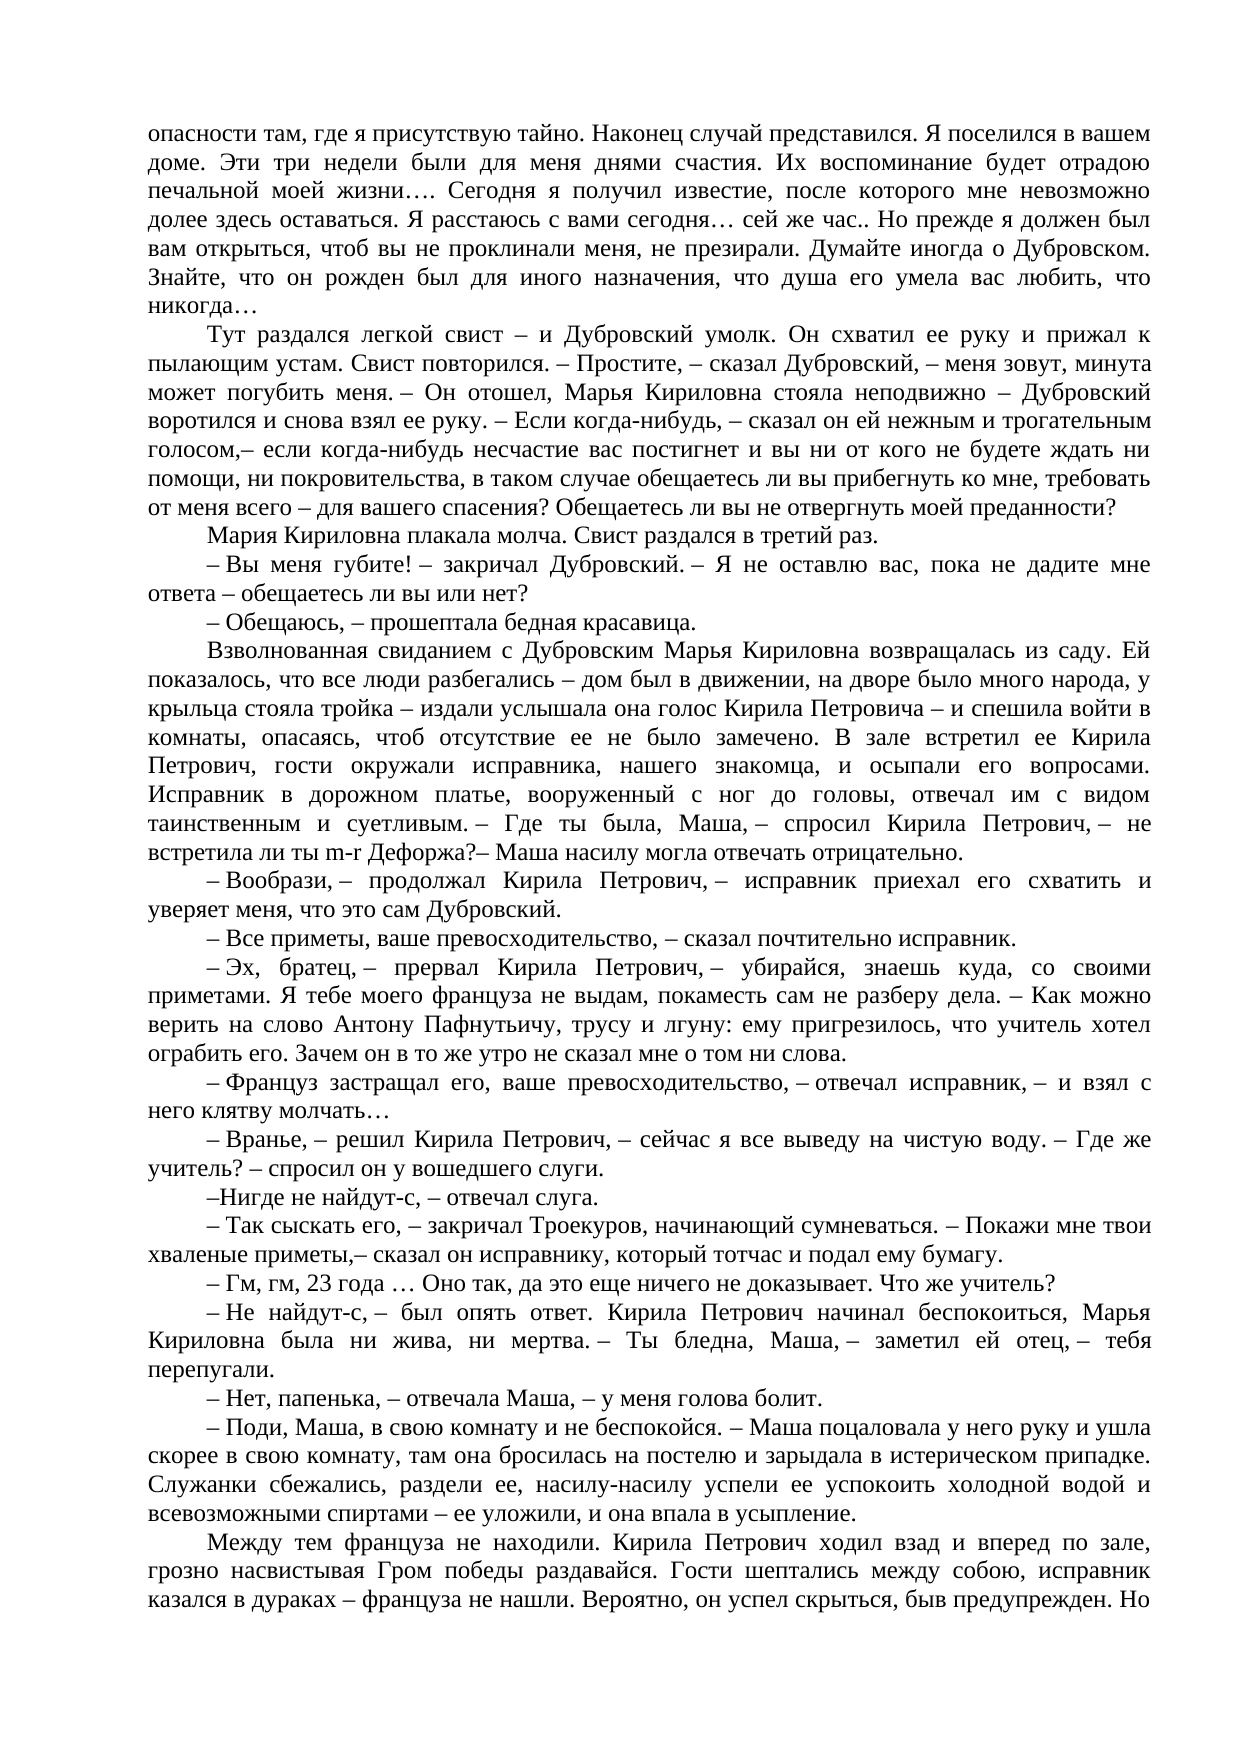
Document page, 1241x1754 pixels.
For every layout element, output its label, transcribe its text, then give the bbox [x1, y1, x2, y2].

text Тут раздался легкой свист – и Дубровский умолк. Он схватил ее руку и прижал к пылающим устам. Свист повторился. – Простите, – сказал Дубровский, – меня зовут, минута может погубить меня. – Он отошел, Марья Кириловна стояла неподвижно – Дубровский воротился и снова взял ее руку. – Если когда-нибудь, – сказал он ей нежным и трогательным голосом,– если когда-нибудь несчастие вас постигнет и вы ни от кого не будете ждать ни помощи, ни покровительства, в таком случае обещаетесь ли вы прибегнуть ко мне, требовать от меня всего – для вашего спасения? Обещаетесь ли вы не отвергнуть моей преданности? [148, 319, 1152, 521]
text – Так сыскать его, – закричал Троекуров, начинающий сумневаться. – Покажи мне твои хваленые приметы,– сказал он исправнику, который тотчас и подал ему бумагу. [148, 1211, 1152, 1268]
text – Поди, Маша, в свою комнату и не беспокойся. – Маша поцаловала у него руку и ушла скорее в свою комнату, там она бросилась на постелю и зарыдала в истерическом припадке. Служанки сбежались, раздели ее, насилу-насилу успели ее успокоить холодной водой и всевозможными спиртами – ее уложили, и она впала в усыпление. [148, 1412, 1152, 1527]
text Мария Кириловна плакала молча. Свист раздался в третий раз. [148, 521, 1152, 549]
text – Вы меня губите! – закричал Дубровский. – Я не оставлю вас, пока не дадите мне ответа – обещаетесь ли вы или нет? [148, 549, 1152, 607]
text – Все приметы, ваше превосходительство, – сказал почтительно исправник. [148, 923, 1152, 952]
text – Обещаюсь, – прошептала бедная красавица. [148, 607, 1152, 636]
text – Эх, братец, – прервал Кирила Петрович, – убирайся, знаешь куда, со своими приметами. Я тебе моего француза не выдам, покаместь сам не разберу дела. – Как можно верить на слово Антону Пафнутьичу, трусу и лгуну: ему пригрезилось, что учитель хотел ограбить его. Зачем он в то же утро не сказал мне о том ни слова. [148, 952, 1152, 1067]
text опасности там, где я присутствую тайно. Наконец случай представился. Я поселился в вашем доме. Эти три недели были для меня днями счастия. Их воспоминание будет отрадою печальной моей жизни…. Сегодня я получил известие, после которого мне невозможно долее здесь оставаться. Я расстаюсь с вами сегодня… сей же час.. Но прежде я должен был вам открыться, чтоб вы не проклинали меня, не презирали. Думайте иногда о Дубровском. Знайте, что он рожден был для иного назначения, что душа его умела вас любить, что никогда… [148, 118, 1152, 319]
text – Нет, папенька, – отвечала Маша, – у меня голова болит. [148, 1383, 1152, 1412]
text Между тем француза не находили. Кирила Петрович ходил взад и вперед по зале, грозно насвистывая Гром победы раздавайся. Гости шептались между собою, исправник казался в дураках – француза не нашли. Вероятно, он успел скрыться, быв предупрежден. Но [148, 1527, 1152, 1613]
text – Вранье, – решил Кирила Петрович, – сейчас я все выведу на чистую воду. – Где же учитель? – спросил он у вошедшего слуги. [148, 1124, 1152, 1182]
text –Нигде не найдут-с, – отвечал слуга. [148, 1182, 1152, 1211]
text – Вообрази, – продолжал Кирила Петрович, – исправник приехал его схватить и уверяет меня, что это сам Дубровский. [148, 866, 1152, 923]
text – Гм, гм, 23 года … Оно так, да это еще ничего не доказывает. Что же учитель? [148, 1268, 1152, 1297]
text – Француз застращал его, ваше превосходительство, – отвечал исправник, – и взял с него клятву молчать… [148, 1067, 1152, 1124]
text – Не найдут-с, – был опять ответ. Кирила Петрович начинал беспокоиться, Марья Кириловна была ни жива, ни мертва. – Ты бледна, Маша, – заметил ей отец, – тебя перепугали. [148, 1297, 1152, 1383]
text Взволнованная свиданием с Дубровским Марья Кириловна возвращалась из саду. Ей показалось, что все люди разбегались – дом был в движении, на дворе было много народа, у крыльца стояла тройка – издали услышала она голос Кирила Петровича – и спешила войти в комнаты, опасаясь, чтоб отсутствие ее не было замечено. В зале встретил ее Кирила Петрович, гости окружали исправника, нашего знакомца, и осыпали его вопросами. Исправник в дорожном платье, вооруженный с ног до головы, отвечал им с видом таинственным и суетливым. – Где ты была, Маша, – спросил Кирила Петрович, – не встретила ли ты m-r Дефоржа?– Маша насилу могла отвечать отрицательно. [148, 636, 1152, 866]
